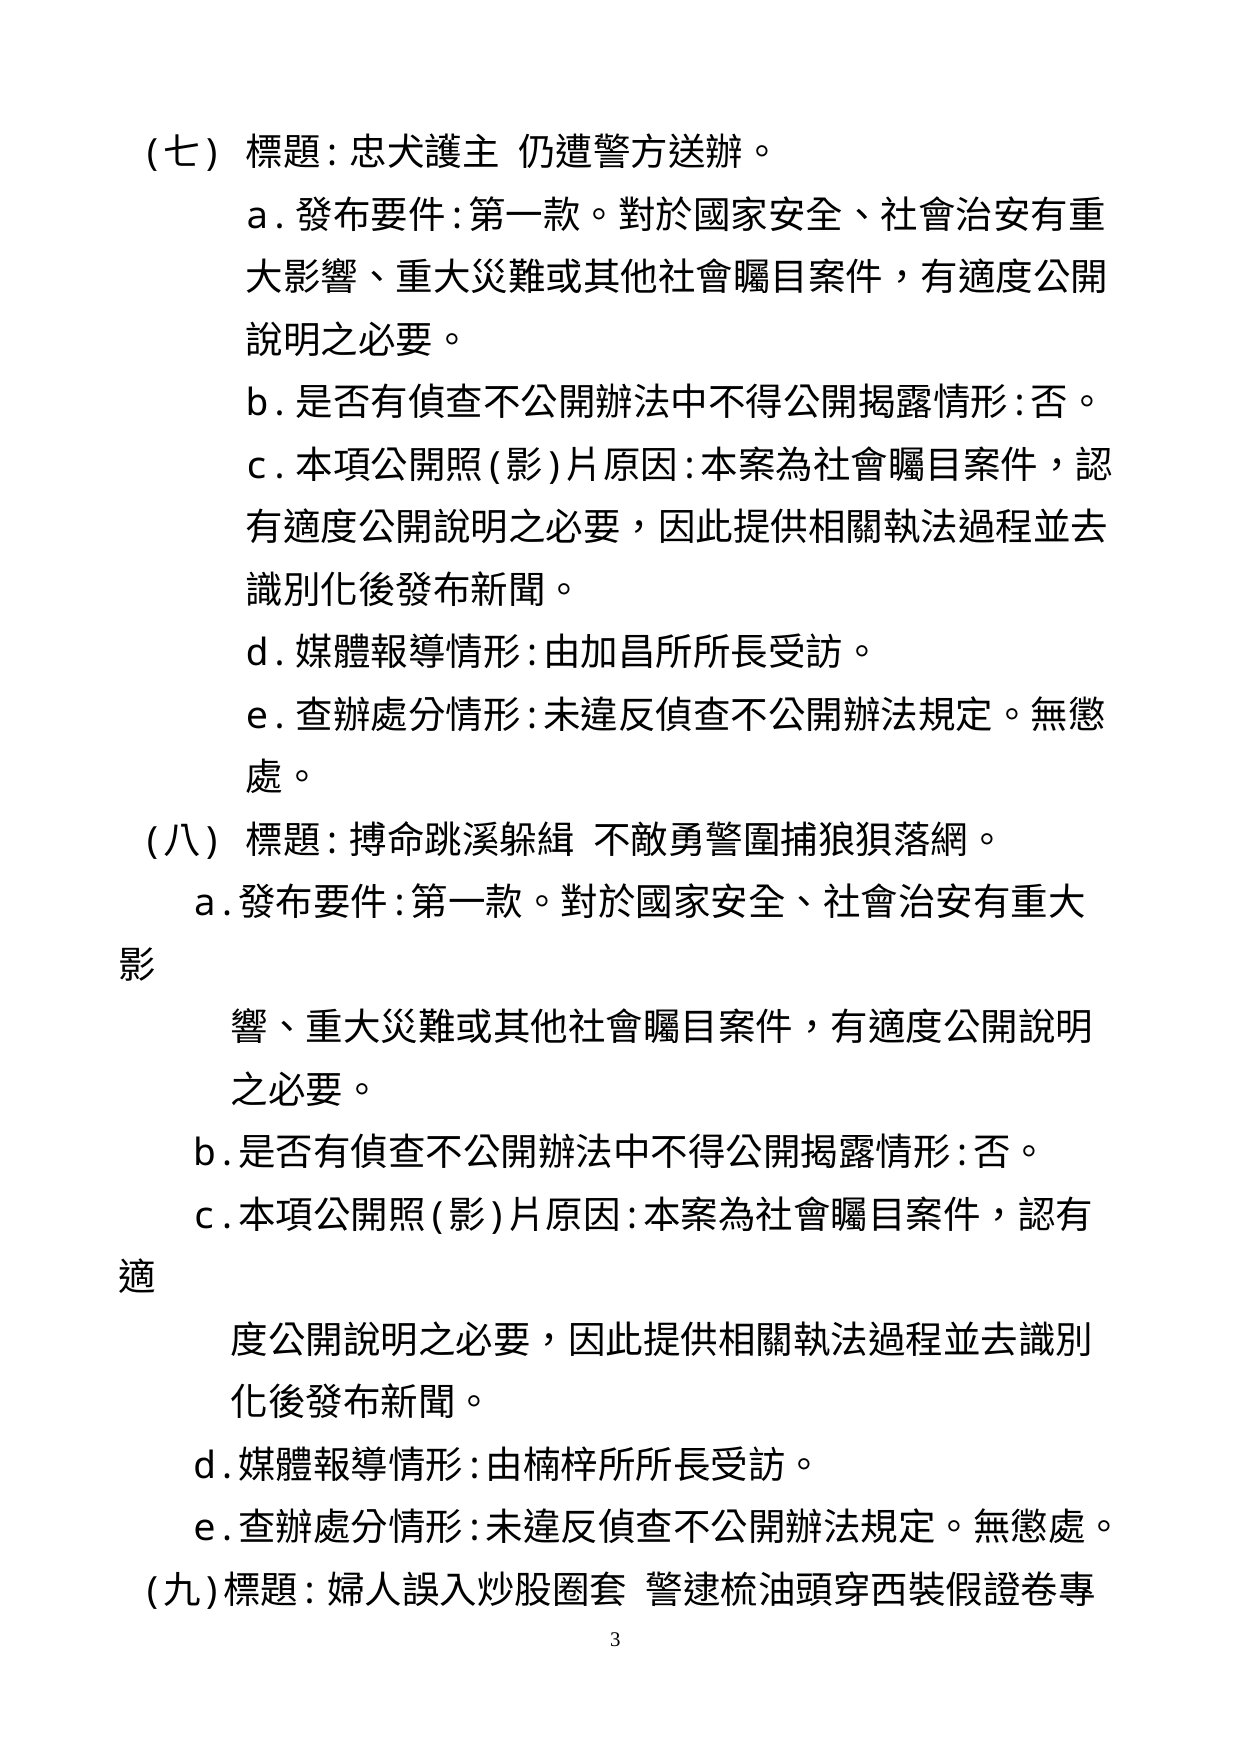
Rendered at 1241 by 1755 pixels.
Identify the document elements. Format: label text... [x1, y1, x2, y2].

list 是否有偵查不公開辦法中不得公開揭露情形:否。 [246, 358, 1122, 420]
list 媒體報導情形:由加昌所所長受訪。 [246, 608, 1122, 670]
text 化後發布新聞。 [118, 1358, 1122, 1420]
text (七) 標題: 忠犬護主 仍遭警方送辦。 [118, 108, 1122, 170]
text 之必要。 [118, 1045, 1122, 1108]
text 響、重大災難或其他社會矚目案件，有適度公開說明 [118, 983, 1122, 1045]
text a.發布要件:第一款。對於國家安全、社會治安有重大影 [118, 858, 1122, 983]
list 發布要件:第一款。對於國家安全、社會治安有重大影響、重大災難或其他社會矚目案件，有適度公開說明之必要。 [246, 170, 1122, 358]
text b.是否有偵查不公開辦法中不得公開揭露情形:否。 [118, 1108, 1122, 1170]
text (九)標題: 婦人誤入炒股圈套 警逮梳油頭穿西裝假證卷專 [118, 1545, 1122, 1608]
list 本項公開照(影)片原因:本案為社會矚目案件，認有適度公開說明之必要，因此提供相關執法過程並去識別化後發布新聞。 [246, 420, 1122, 608]
text c.本項公開照(影)片原因:本案為社會矚目案件，認有適 [118, 1170, 1122, 1295]
text 度公開說明之必要，因此提供相關執法過程並去識別 [118, 1295, 1122, 1358]
text e.查辦處分情形:未違反偵查不公開辦法規定。無懲處。 [118, 1483, 1122, 1545]
text d.媒體報導情形:由楠梓所所長受訪。 [118, 1420, 1122, 1483]
list 查辦處分情形:未違反偵查不公開辦法規定。無懲處。 [246, 670, 1122, 795]
text (八) 標題: 搏命跳溪躲緝 不敵勇警圍捕狼狽落網。 [118, 795, 1122, 858]
